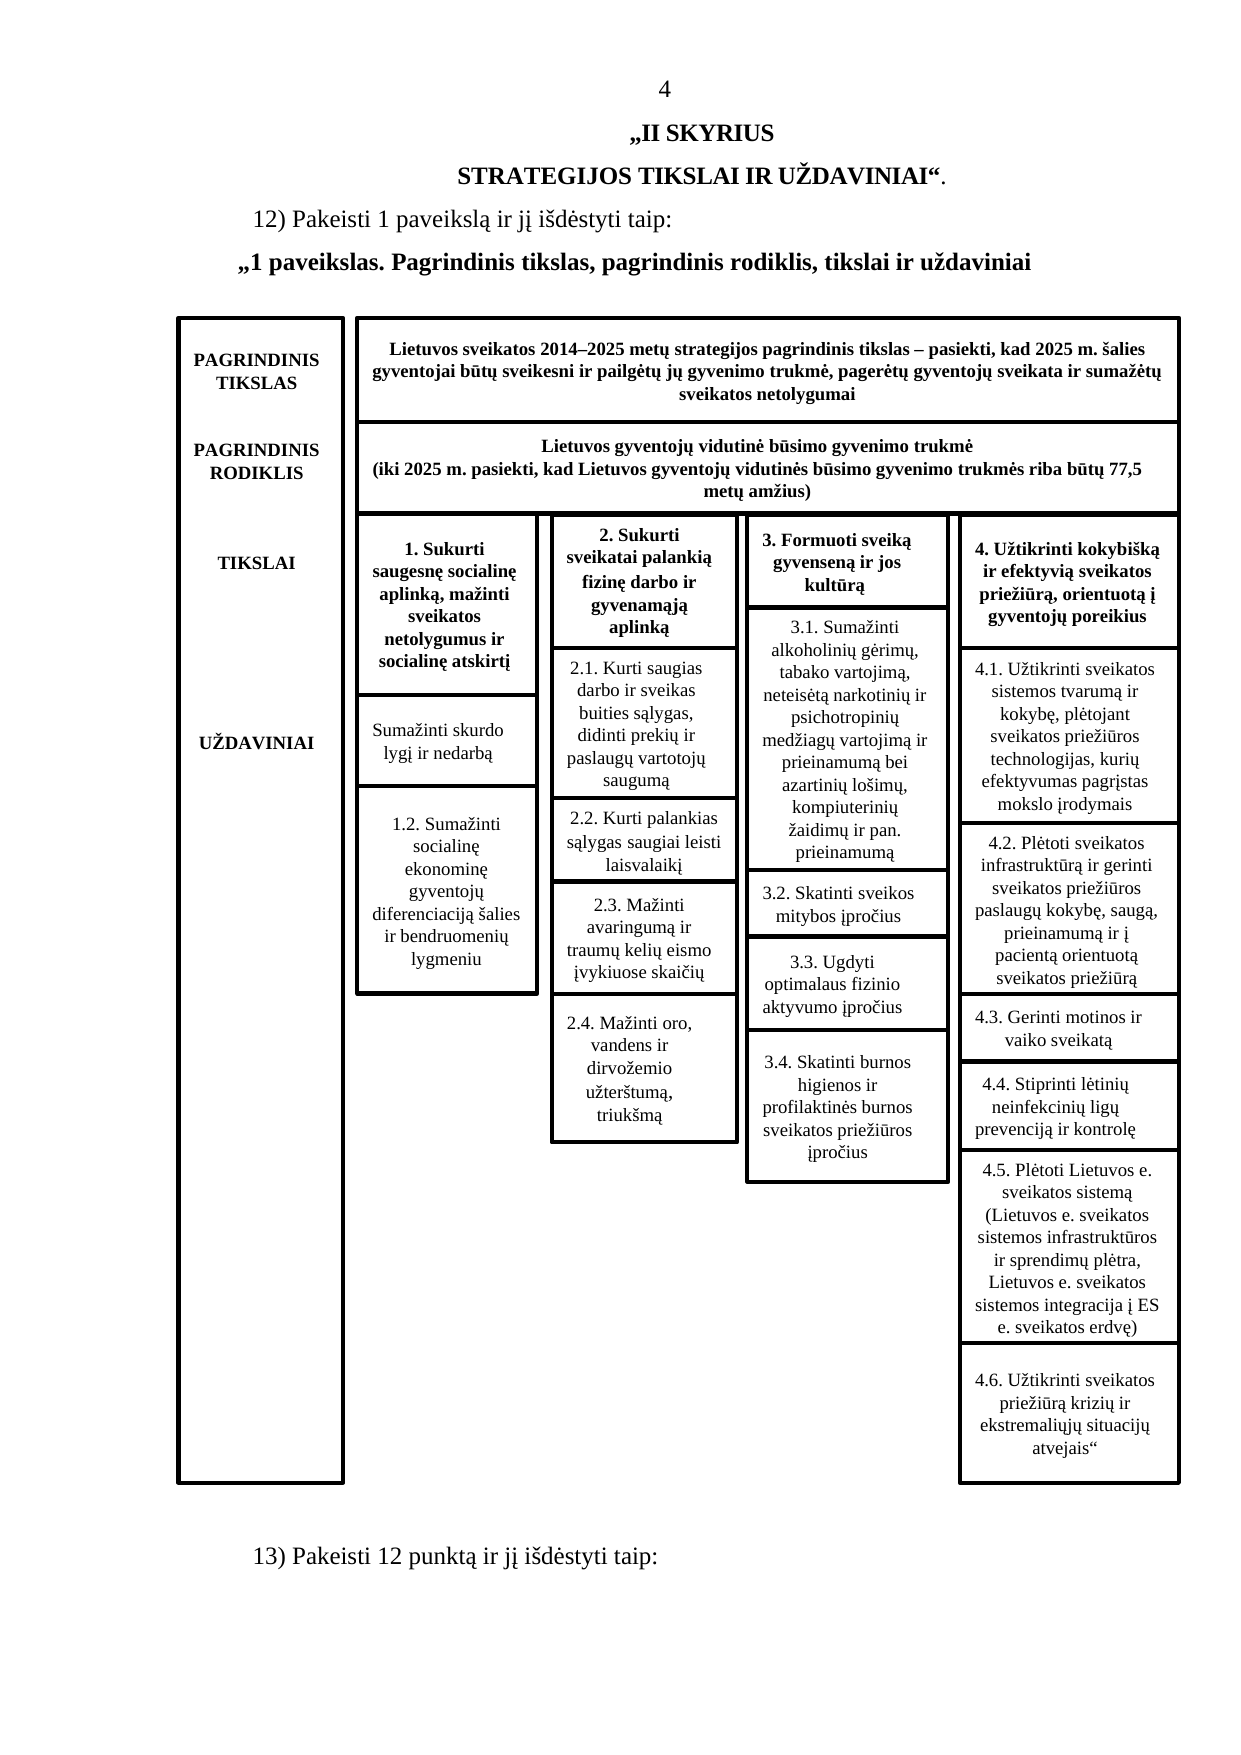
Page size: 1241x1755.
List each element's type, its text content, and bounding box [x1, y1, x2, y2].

text 12) Pakeisti 1 paveikslą ir jį išdėstyti taip: [177, 204, 1152, 233]
text 13) Pakeisti 12 punktą ir jį išdėstyti taip: [177, 1541, 1152, 1570]
text „1 paveikslas. Pagrindinis tikslas, pagrindinis rodiklis, tikslai ir uždaviniai [162, 247, 1152, 276]
text „II SKYRIUS [177, 118, 1152, 147]
text STRATEGIJOS tikslai ir uždaviniai“. [177, 161, 1152, 190]
